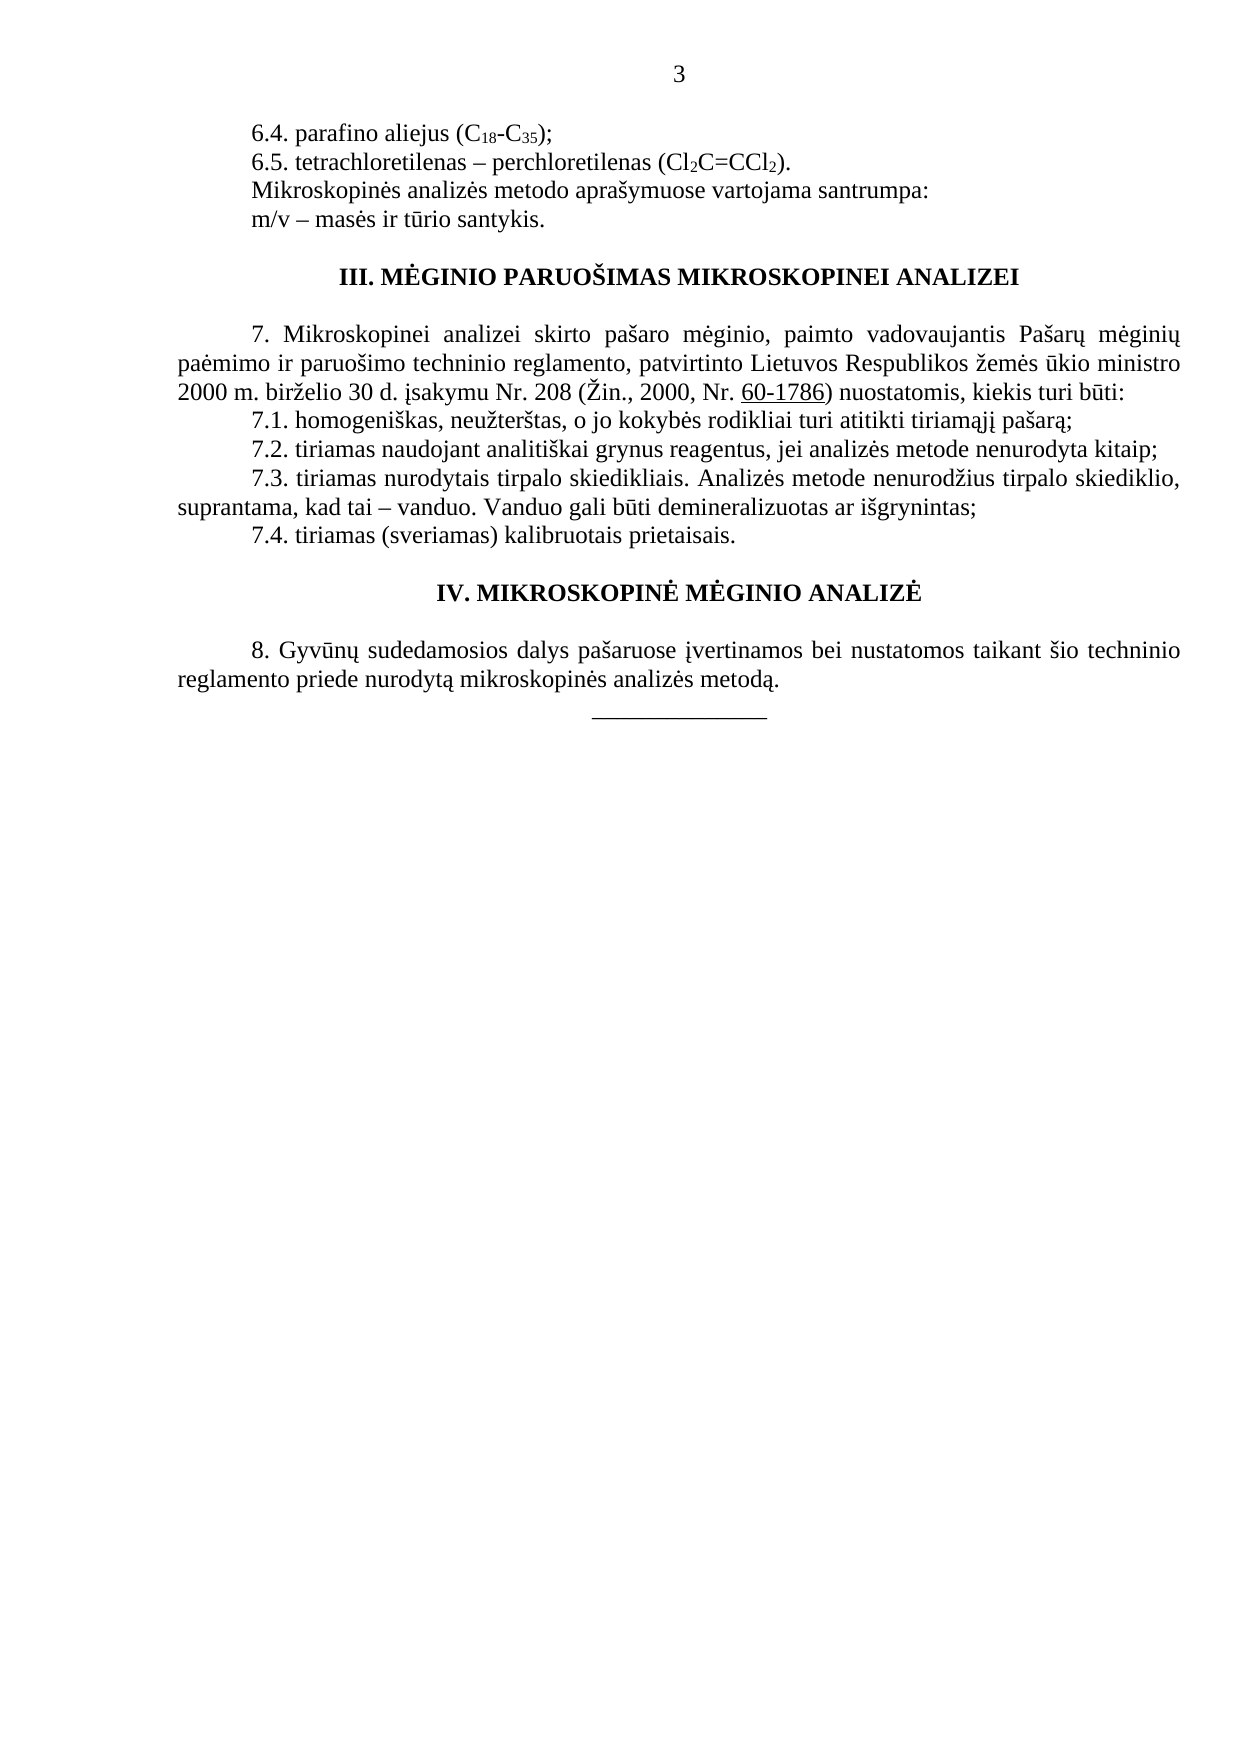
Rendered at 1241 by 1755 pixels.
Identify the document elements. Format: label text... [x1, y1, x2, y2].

text 7.3. tiriamas nurodytais tirpalo skiedikliais. Analizės metode nenurodžius tirpalo skiediklio, suprantama, kad tai – vanduo. Vanduo gali būti demineralizuotas ar išgrynintas; [177, 463, 1181, 521]
text 7.1. homogeniškas, neužterštas, o jo kokybės rodikliai turi atitikti tiriamąjį pašarą; [177, 406, 1181, 434]
text 6.4. parafino aliejus (C18-C35); [177, 118, 1181, 147]
text Mikroskopinės analizės metodo aprašymuose vartojama santrumpa: [177, 176, 1181, 204]
text 7.4. tiriamas (sveriamas) kalibruotais prietaisais. [177, 521, 1181, 549]
text 8. Gyvūnų sudedamosios dalys pašaruose įvertinamos bei nustatomos taikant šio techninio reglamento priede nurodytą mikroskopinės analizės metodą. [177, 636, 1181, 693]
text IV. Mikroskopinė mėginio analizė [177, 578, 1181, 607]
text m/v – masės ir tūrio santykis. [177, 204, 1181, 233]
text III. MėginiO paruošimas mikroskopinei analizei [177, 262, 1181, 291]
text ______________ [177, 693, 1181, 722]
text 7. Mikroskopinei analizei skirto pašaro mėginio, paimto vadovaujantis Pašarų mėginių paėmimo ir paruošimo techninio reglamento, patvirtinto Lietuvos Respublikos žemės ūkio ministro 2000 m. birželio 30 d. įsakymu Nr. 208 (Žin., 2000, Nr. 60-1786) nuostatomis, kiekis turi būti: [177, 319, 1181, 406]
text 7.2. tiriamas naudojant analitiškai grynus reagentus, jei analizės metode nenurodyta kitaip; [177, 434, 1181, 463]
text 6.5. tetrachloretilenas – perchloretilenas (Cl2C=CCl2). [177, 147, 1181, 176]
